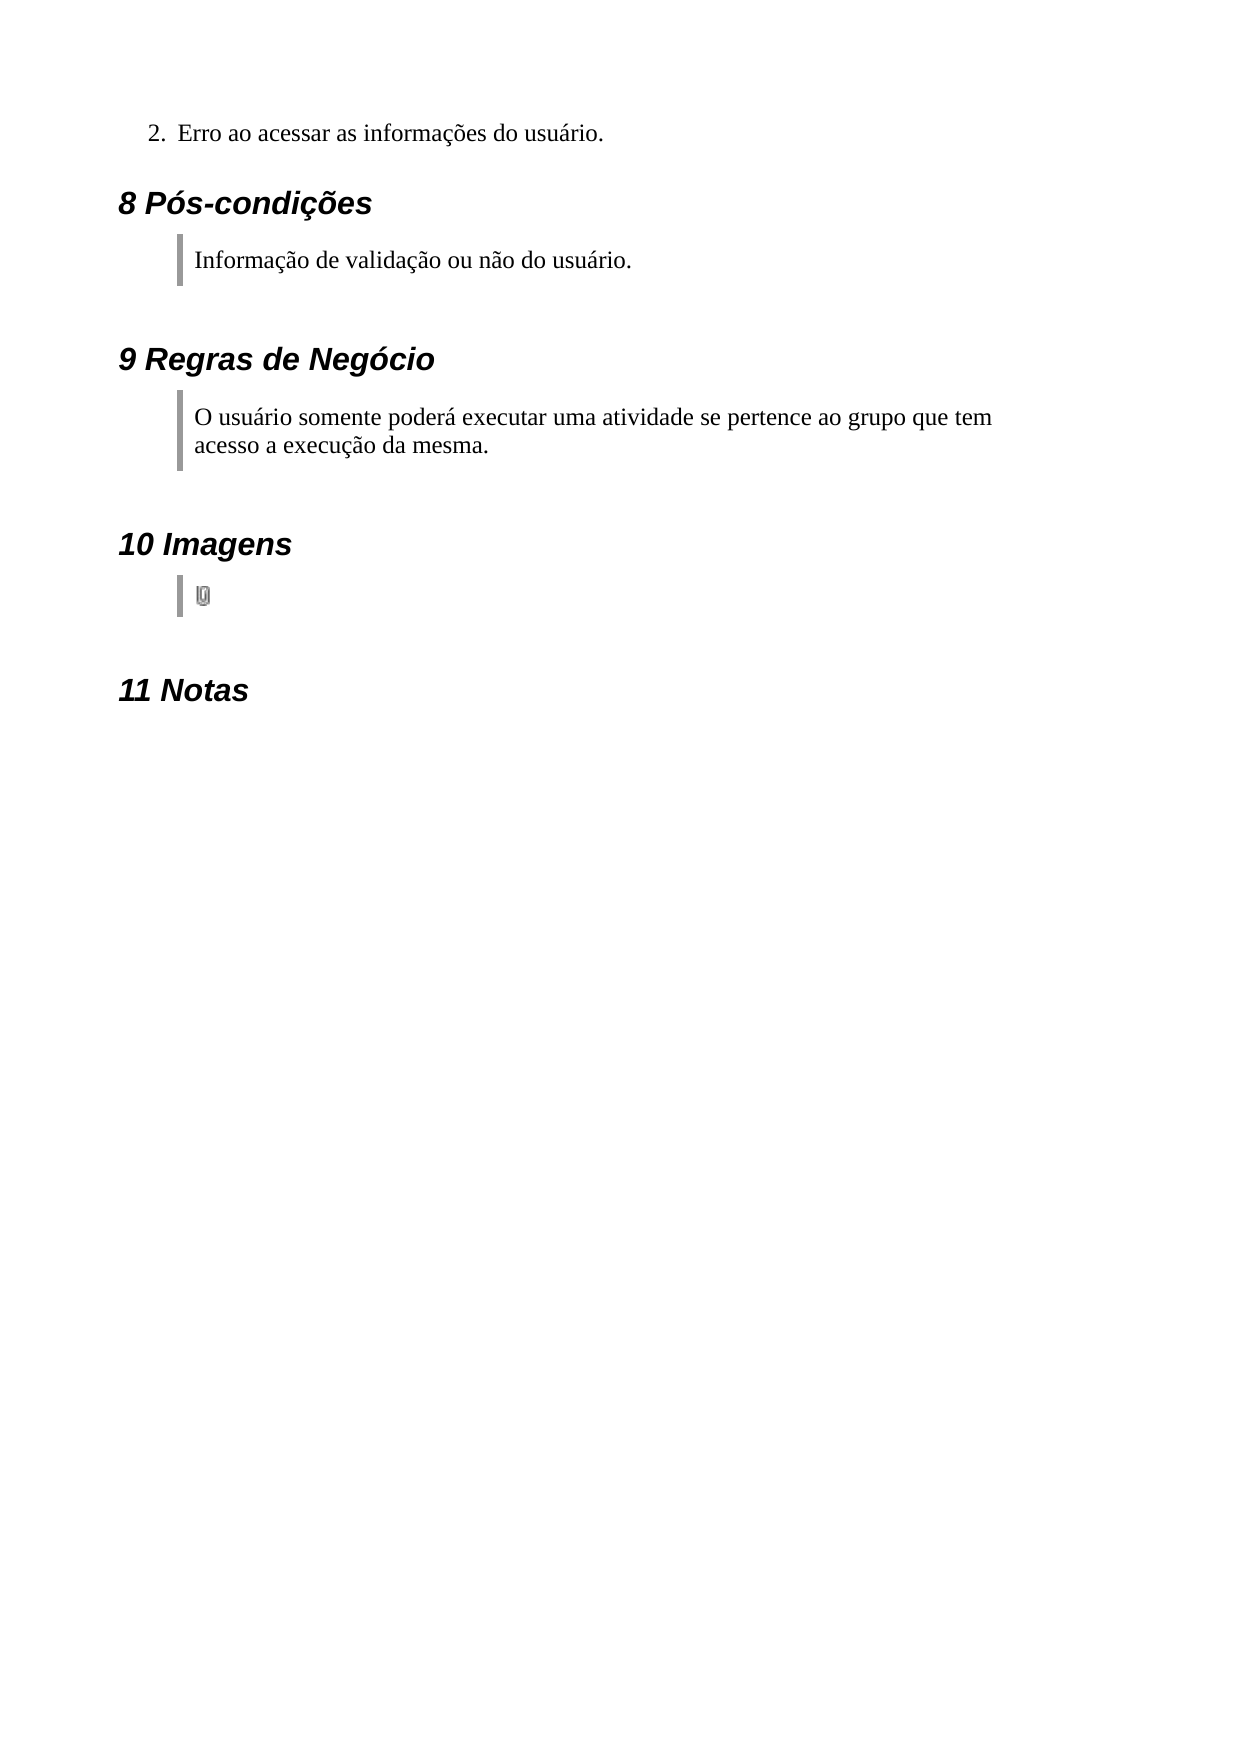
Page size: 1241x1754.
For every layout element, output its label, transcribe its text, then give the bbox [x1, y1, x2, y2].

subtitle 10 Imagens [118, 525, 1122, 562]
text O usuário somente poderá executar uma atividade se pertence ao grupo que tem acesso a execução da mesma. [183, 390, 1063, 471]
text Informação de validação ou não do usuário. [183, 234, 1063, 286]
subtitle 11 Notas [118, 672, 1122, 708]
subtitle 8 Pós-condições [118, 184, 1122, 221]
list Erro ao acessar as informações do usuário. [148, 118, 1122, 147]
subtitle 9 Regras de Negócio [118, 341, 1122, 377]
